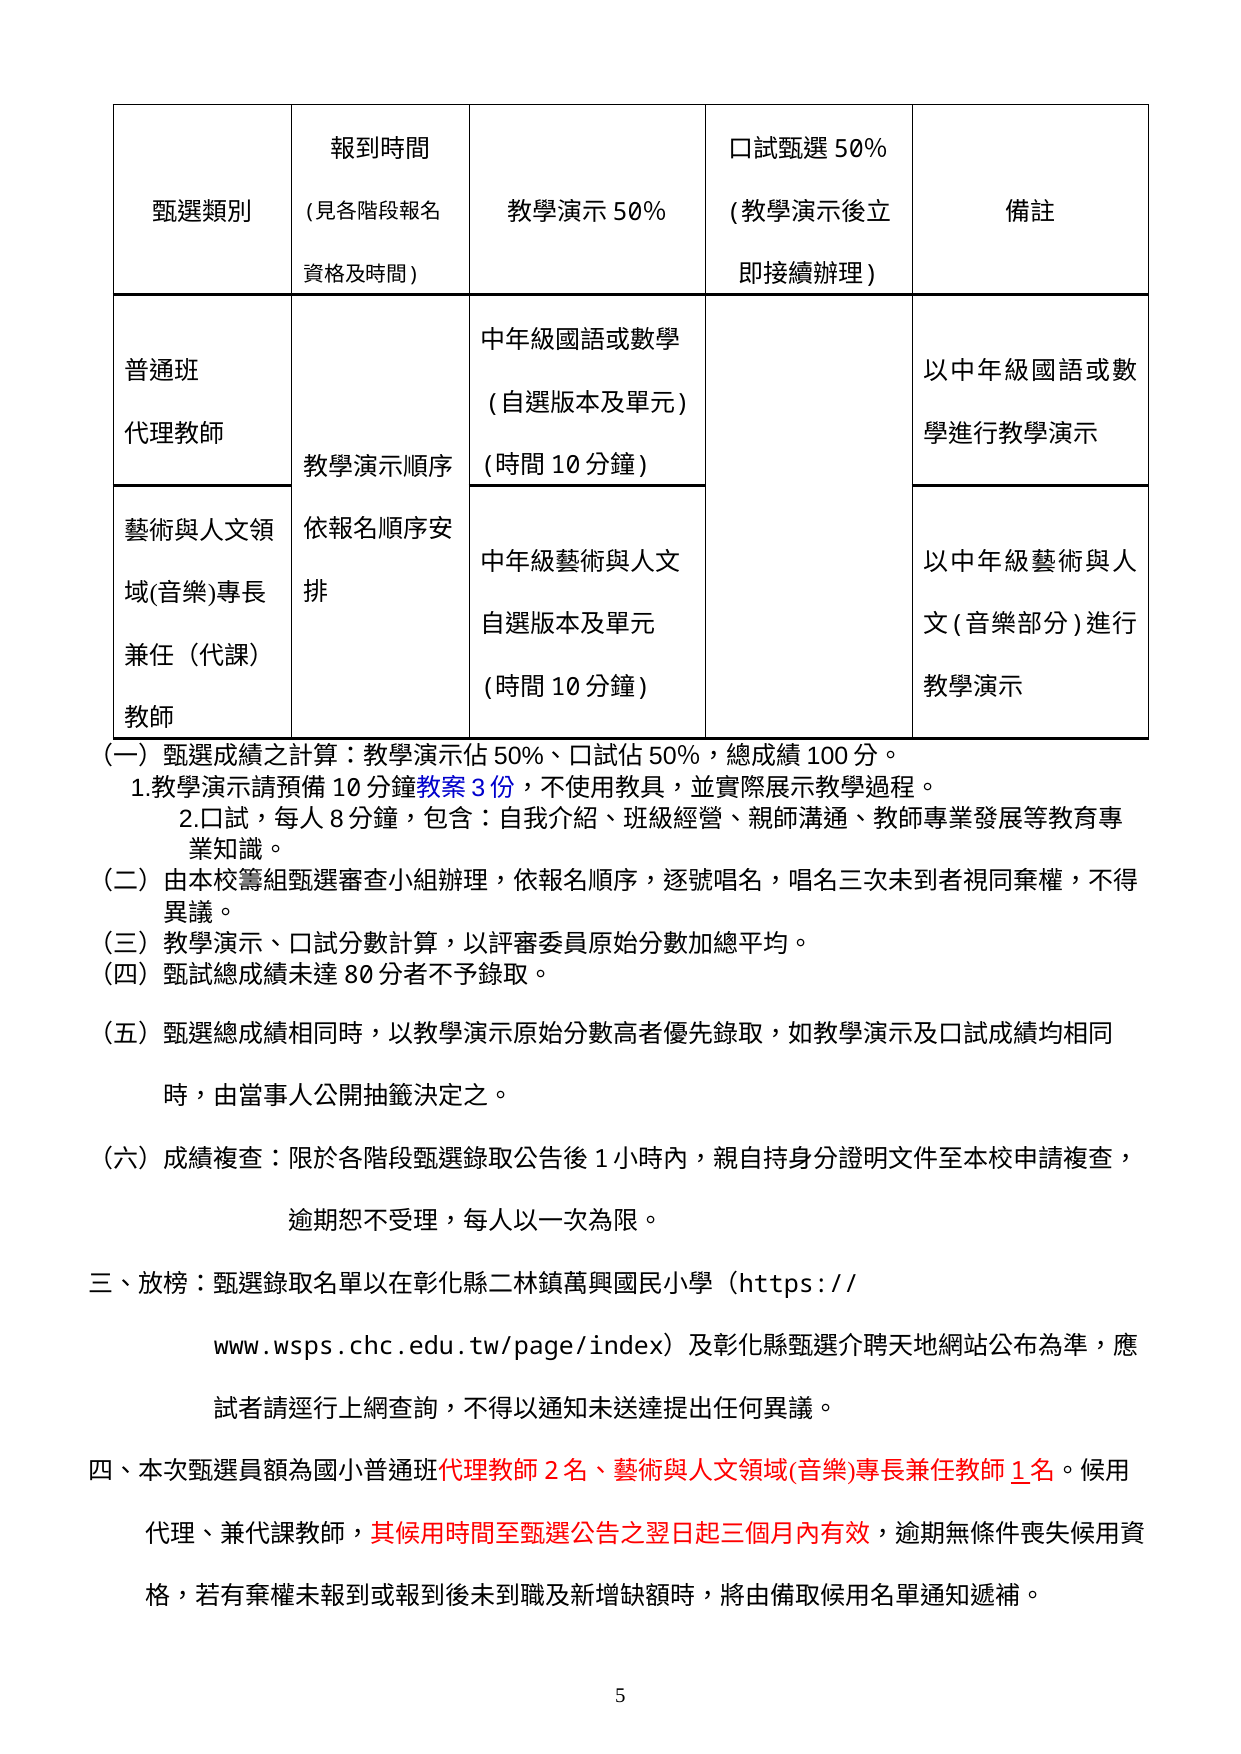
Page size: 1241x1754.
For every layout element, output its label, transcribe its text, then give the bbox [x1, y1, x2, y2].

table_cell 中年級國語或數學 (自選版本及單元) (時間10分鐘) [470, 296, 705, 483]
text 三、放榜：甄選錄取名單以在彰化縣二林鎮萬興國民小學（https://www.wsps.chc.edu.tw/page/index）及彰化縣甄選介聘天地網站公布為準，應試者請逕行上網查詢，不得以通知未送達提出任何異議。 [89, 1240, 1152, 1427]
table_cell 普通班 代理教師 [114, 296, 291, 483]
text （四）甄試總成績未達80分者不予錄取。 [89, 958, 1152, 990]
table_header 報到時間 (見各階段報名資格及時間) [292, 105, 469, 293]
table_cell 以中年級國語或數學進行教學演示 [913, 296, 1148, 483]
table_header 教學演示50％ [470, 105, 705, 293]
text （三）教學演示、口試分數計算，以評審委員原始分數加總平均。 [89, 927, 1152, 958]
text （五）甄選總成績相同時，以教學演示原始分數高者優先錄取，如教學演示及口試成績均相同 時，由當事人公開抽籤決定之。 [89, 990, 1152, 1115]
text 2.口試，每人8分鐘，包含：自我介紹、班級經營、親師溝通、教師專業發展等教育專 業知識。 [89, 802, 1152, 865]
table_cell 中年級藝術與人文自選版本及單元 (時間10分鐘) [470, 487, 705, 737]
table_header 甄選類別 [114, 105, 291, 293]
table_cell 以中年級藝術與人文(音樂部分)進行教學演示 [913, 487, 1148, 737]
table_cell 藝術與人文領域(音樂)專長兼任（代課）教師 [114, 487, 291, 737]
text （一）甄選成績之計算：教學演示佔50%、口試佔50％，總成績100分。 [89, 740, 1152, 771]
text （六）成績複查：限於各階段甄選錄取公告後1小時內，親自持身分證明文件至本校申請複查，逾期恕不受理，每人以一次為限。 [89, 1115, 1152, 1240]
text 四、本次甄選員額為國小普通班代理教師2名、藝術與人文領域(音樂)專長兼任教師1名。候用代理、兼代課教師，其候用時間至甄選公告之翌日起三個月內有效，逾期無條件喪失候用資格，若有棄權未報到或報到後未到職及新增缺額時，將由備取候用名單通知遞補。 [89, 1427, 1152, 1615]
table_header 口試甄選50％ (教學演示後立即接續辦理) [706, 105, 912, 293]
table_header 備註 [913, 105, 1148, 293]
text （二）由本校籌組甄選審查小組辦理，依報名順序，逐號唱名，唱名三次未到者視同棄權，不得異議。 [89, 865, 1152, 927]
text 1.教學演示請預備10分鐘教案3份，不使用教具，並實際展示教學過程。 [89, 771, 1152, 802]
table_cell 教學演示順序 依報名順序安排 [292, 296, 469, 737]
table_cell [706, 296, 912, 737]
